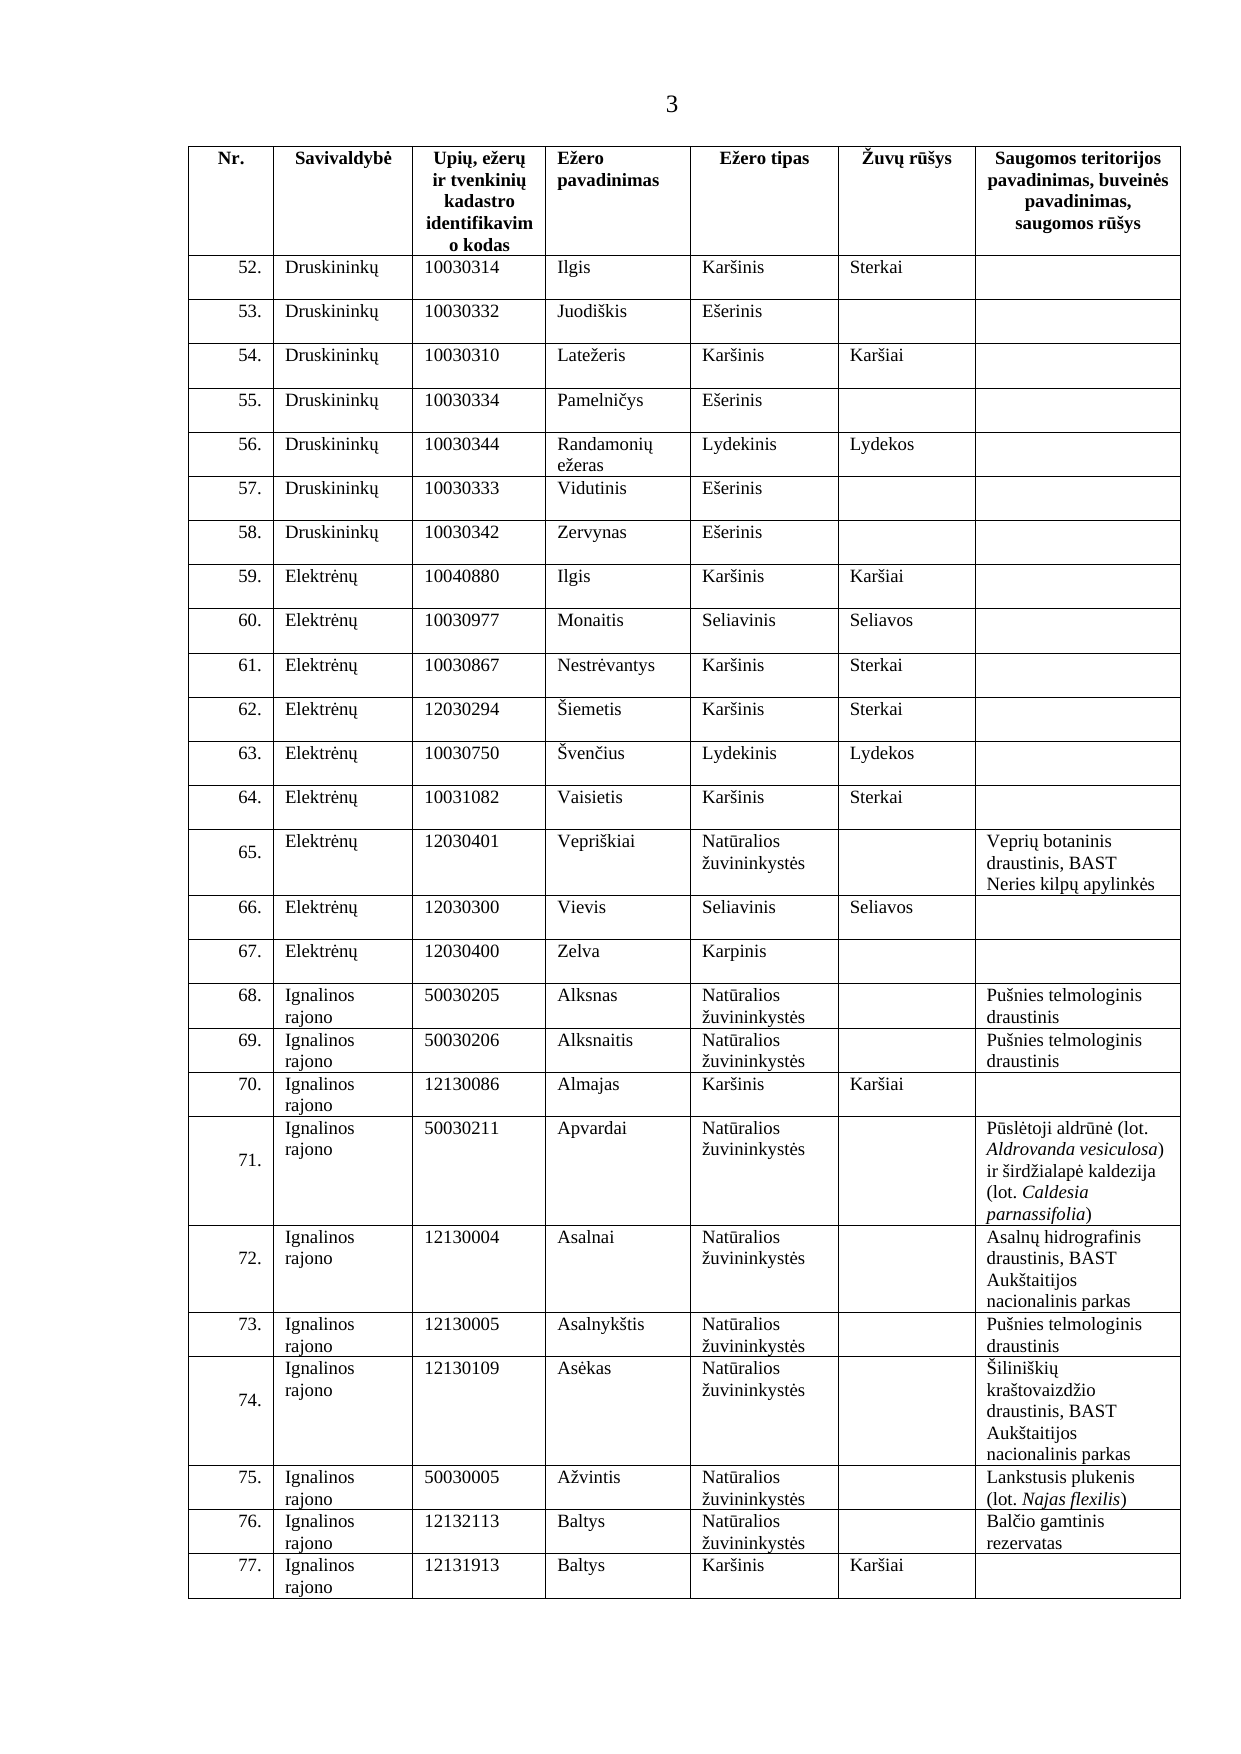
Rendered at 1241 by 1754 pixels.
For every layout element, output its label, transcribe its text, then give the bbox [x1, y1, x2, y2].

table_cell [976, 698, 1180, 741]
table_cell 64. [189, 786, 273, 829]
table_header Ežero pavadinimas [546, 147, 690, 255]
table_cell Alksnaitis [546, 1029, 690, 1072]
table_cell 59. [189, 565, 273, 608]
table_cell 10031082 [413, 786, 545, 829]
table_cell Elektrėnų [274, 742, 412, 785]
table_cell Ignalinos rajono [274, 1226, 412, 1312]
table_cell Vaisietis [546, 786, 690, 829]
table_cell Šiliniškių kraštovaizdžio draustinis, BAST Aukštaitijos nacionalinis parkas [976, 1357, 1180, 1465]
table_cell Sterkai [839, 654, 975, 697]
table_cell Druskininkų [274, 256, 412, 299]
table_cell [976, 344, 1180, 387]
table_cell [839, 940, 975, 983]
table_cell [839, 1117, 975, 1224]
table_cell [839, 521, 975, 564]
table_cell Elektrėnų [274, 896, 412, 939]
table_cell 67. [189, 940, 273, 983]
table_cell [839, 1357, 975, 1465]
table_cell [976, 565, 1180, 608]
table_cell Ignalinos rajono [274, 1554, 412, 1597]
table_cell Natūralios žuvininkystės [691, 984, 838, 1027]
table_cell Baltys [546, 1510, 690, 1553]
table_cell [839, 1226, 975, 1312]
table_cell Zelva [546, 940, 690, 983]
table_cell Ešerinis [691, 521, 838, 564]
table_cell [976, 896, 1180, 939]
table_cell [976, 654, 1180, 697]
table_cell Zervynas [546, 521, 690, 564]
table_cell [976, 742, 1180, 785]
table_cell Elektrėnų [274, 786, 412, 829]
table_cell Natūralios žuvininkystės [691, 1029, 838, 1072]
table_cell [839, 477, 975, 520]
table_cell Karšiai [839, 1073, 975, 1116]
table_cell Sterkai [839, 256, 975, 299]
table_cell 10030977 [413, 609, 545, 652]
table_cell 56. [189, 433, 273, 476]
table_cell Ešerinis [691, 300, 838, 343]
table_header Savivaldybė [274, 147, 412, 255]
table_cell 50030205 [413, 984, 545, 1027]
table_cell Asalnykštis [546, 1313, 690, 1356]
table_cell 10030332 [413, 300, 545, 343]
table_cell [839, 389, 975, 432]
table_cell 10040880 [413, 565, 545, 608]
table_cell Sterkai [839, 698, 975, 741]
table_cell [976, 256, 1180, 299]
table_cell Balčio gamtinis rezervatas [976, 1510, 1180, 1553]
table_cell 69. [189, 1029, 273, 1072]
table_cell Lydekinis [691, 433, 838, 476]
table_cell Karšiai [839, 565, 975, 608]
table_cell Natūralios žuvininkystės [691, 1117, 838, 1224]
table_cell Juodiškis [546, 300, 690, 343]
table_cell [976, 433, 1180, 476]
table_cell Druskininkų [274, 344, 412, 387]
table_cell 10030334 [413, 389, 545, 432]
table_cell 55. [189, 389, 273, 432]
table_cell 63. [189, 742, 273, 785]
table_cell Ignalinos rajono [274, 1357, 412, 1465]
table_cell Lydekinis [691, 742, 838, 785]
table_cell Ažvintis [546, 1466, 690, 1509]
table_cell Pušnies telmologinis draustinis [976, 1313, 1180, 1356]
table_cell Seliavos [839, 609, 975, 652]
table_cell 12130005 [413, 1313, 545, 1356]
table_cell 62. [189, 698, 273, 741]
table_cell 12030294 [413, 698, 545, 741]
table_cell 52. [189, 256, 273, 299]
table_cell 50030005 [413, 1466, 545, 1509]
table_cell Vievis [546, 896, 690, 939]
table_cell Karšinis [691, 1554, 838, 1597]
table_cell [839, 1029, 975, 1072]
table_cell Druskininkų [274, 477, 412, 520]
table_cell Karšinis [691, 256, 838, 299]
table_cell [976, 940, 1180, 983]
table_cell 74. [189, 1357, 273, 1465]
table_cell 71. [189, 1117, 273, 1224]
table_cell Veprių botaninis draustinis, BAST Neries kilpų apylinkės [976, 830, 1180, 895]
table_cell [976, 1073, 1180, 1116]
table_cell Apvardai [546, 1117, 690, 1224]
table_header Ežero tipas [691, 147, 838, 255]
table_cell 12130109 [413, 1357, 545, 1465]
table_cell [839, 1466, 975, 1509]
table_cell [976, 477, 1180, 520]
table_cell Lydekos [839, 742, 975, 785]
table_cell Elektrėnų [274, 698, 412, 741]
table_cell Seliavinis [691, 609, 838, 652]
table_cell 10030333 [413, 477, 545, 520]
table_header Upių, ežerų ir tvenkinių kadastro identifikavimo kodas [413, 147, 545, 255]
table_cell Seliavos [839, 896, 975, 939]
table_cell 10030314 [413, 256, 545, 299]
table_cell Ignalinos rajono [274, 1313, 412, 1356]
table_cell Švenčius [546, 742, 690, 785]
table_header Nr. [189, 147, 273, 255]
table_cell 10030344 [413, 433, 545, 476]
table_cell Ignalinos rajono [274, 1466, 412, 1509]
table_cell Ilgis [546, 256, 690, 299]
table_cell Karšiai [839, 344, 975, 387]
table_cell 70. [189, 1073, 273, 1116]
table_cell [839, 300, 975, 343]
table_cell Asalnų hidrografinis draustinis, BAST Aukštaitijos nacionalinis parkas [976, 1226, 1180, 1312]
table_cell Karšiai [839, 1554, 975, 1597]
table_cell Asalnai [546, 1226, 690, 1312]
table_cell Vepriškiai [546, 830, 690, 895]
table_cell Elektrėnų [274, 654, 412, 697]
table_cell [976, 1554, 1180, 1597]
table_cell 10030750 [413, 742, 545, 785]
table_cell Karpinis [691, 940, 838, 983]
table_cell Lydekos [839, 433, 975, 476]
table_cell Karšinis [691, 698, 838, 741]
table_cell 10030310 [413, 344, 545, 387]
table_cell Karšinis [691, 1073, 838, 1116]
table_cell [976, 389, 1180, 432]
table_cell 12130004 [413, 1226, 545, 1312]
table_cell [976, 786, 1180, 829]
table_cell Druskininkų [274, 433, 412, 476]
table_cell 12131913 [413, 1554, 545, 1597]
table_cell Šiemetis [546, 698, 690, 741]
table_cell Nestrėvantys [546, 654, 690, 697]
table_cell Lankstusis plukenis (lot. Najas flexilis) [976, 1466, 1180, 1509]
table_cell [976, 300, 1180, 343]
table_cell [839, 1510, 975, 1553]
table_cell 58. [189, 521, 273, 564]
table_cell 66. [189, 896, 273, 939]
table_cell Baltys [546, 1554, 690, 1597]
table_header Žuvų rūšys [839, 147, 975, 255]
table_cell Asėkas [546, 1357, 690, 1465]
table_cell Druskininkų [274, 521, 412, 564]
table_cell 60. [189, 609, 273, 652]
table_cell 12130086 [413, 1073, 545, 1116]
table_cell Karšinis [691, 344, 838, 387]
table_cell Ešerinis [691, 389, 838, 432]
table_cell 50030211 [413, 1117, 545, 1224]
table_cell Ešerinis [691, 477, 838, 520]
table_cell Ilgis [546, 565, 690, 608]
table_cell [976, 521, 1180, 564]
table_cell 12030400 [413, 940, 545, 983]
table_cell 50030206 [413, 1029, 545, 1072]
table_cell [839, 1313, 975, 1356]
table_cell Almajas [546, 1073, 690, 1116]
table_cell Monaitis [546, 609, 690, 652]
table_cell Ignalinos rajono [274, 1510, 412, 1553]
table_cell 53. [189, 300, 273, 343]
table_cell 54. [189, 344, 273, 387]
table_cell Natūralios žuvininkystės [691, 1510, 838, 1553]
table_cell Pušnies telmologinis draustinis [976, 984, 1180, 1027]
table_cell [839, 830, 975, 895]
table_cell 75. [189, 1466, 273, 1509]
table_cell Druskininkų [274, 300, 412, 343]
table_cell 10030342 [413, 521, 545, 564]
table_cell [839, 984, 975, 1027]
table_cell Elektrėnų [274, 940, 412, 983]
table_cell Karšinis [691, 786, 838, 829]
table_cell Natūralios žuvininkystės [691, 830, 838, 895]
table_cell Randamonių ežeras [546, 433, 690, 476]
table_cell Ignalinos rajono [274, 1117, 412, 1224]
table_cell Alksnas [546, 984, 690, 1027]
table_cell 12132113 [413, 1510, 545, 1553]
table_cell 77. [189, 1554, 273, 1597]
table_cell Pušnies telmologinis draustinis [976, 1029, 1180, 1072]
table_cell 72. [189, 1226, 273, 1312]
table_cell Sterkai [839, 786, 975, 829]
table_cell 12030300 [413, 896, 545, 939]
table_cell Natūralios žuvininkystės [691, 1357, 838, 1465]
table_cell Elektrėnų [274, 830, 412, 895]
table_cell Druskininkų [274, 389, 412, 432]
table_cell [976, 609, 1180, 652]
table_cell 73. [189, 1313, 273, 1356]
table_cell 10030867 [413, 654, 545, 697]
table_cell Elektrėnų [274, 565, 412, 608]
table_cell Pamelničys [546, 389, 690, 432]
table_cell Vidutinis [546, 477, 690, 520]
table_cell 65. [189, 830, 273, 895]
table_header Saugomos teritorijos pavadinimas, buveinės pavadinimas, saugomos rūšys [976, 147, 1180, 255]
table_cell Latežeris [546, 344, 690, 387]
table_cell Karšinis [691, 565, 838, 608]
table_cell 61. [189, 654, 273, 697]
table_cell 68. [189, 984, 273, 1027]
table_cell Ignalinos rajono [274, 984, 412, 1027]
table_cell Ignalinos rajono [274, 1029, 412, 1072]
table_cell Pūslėtoji aldrūnė (lot. Aldrovanda vesiculosa) ir širdžialapė kaldezija (lot. Caldesia parnassifolia) [976, 1117, 1180, 1224]
table_cell Natūralios žuvininkystės [691, 1466, 838, 1509]
table_cell Elektrėnų [274, 609, 412, 652]
table_cell Natūralios žuvininkystės [691, 1313, 838, 1356]
table_cell Seliavinis [691, 896, 838, 939]
table_cell 57. [189, 477, 273, 520]
table_cell Natūralios žuvininkystės [691, 1226, 838, 1312]
table_cell Karšinis [691, 654, 838, 697]
table_cell 76. [189, 1510, 273, 1553]
table_cell 12030401 [413, 830, 545, 895]
table_cell Ignalinos rajono [274, 1073, 412, 1116]
